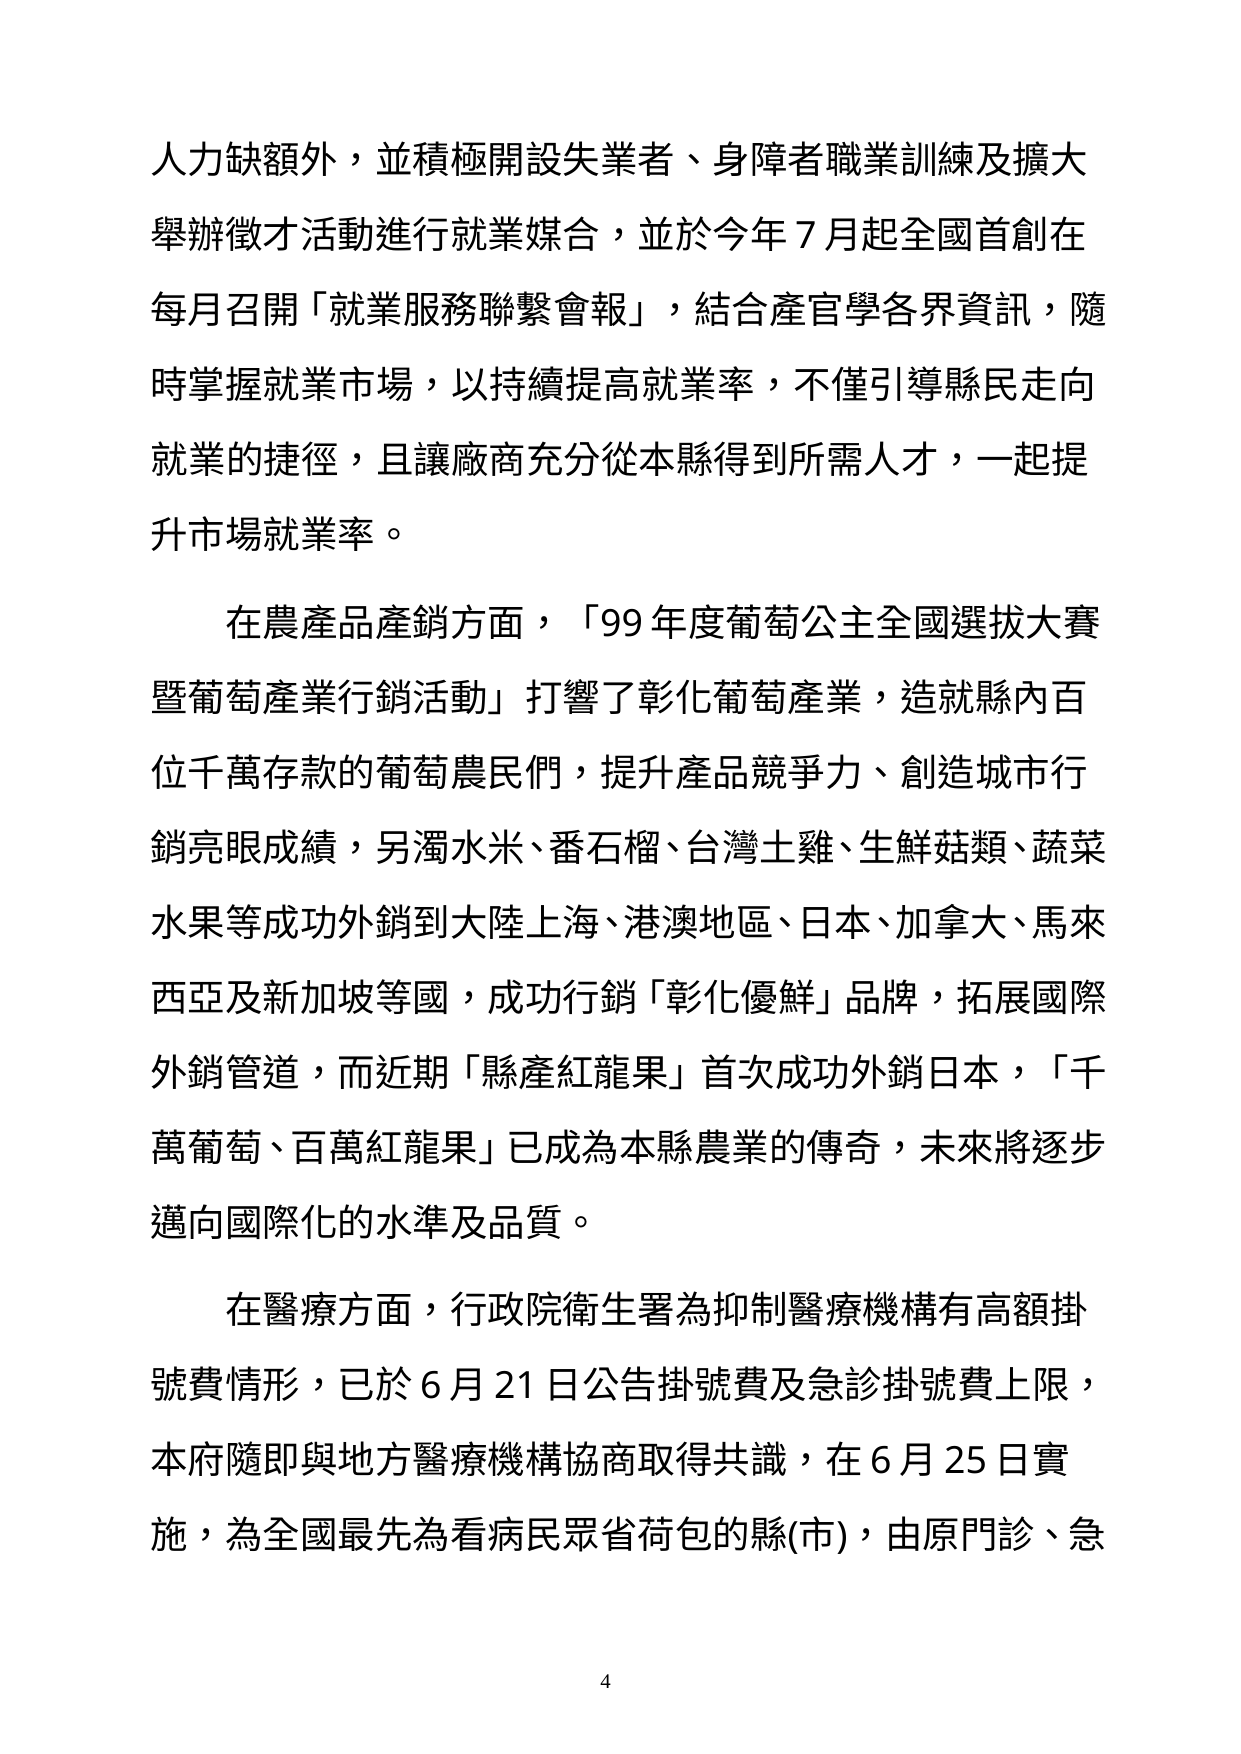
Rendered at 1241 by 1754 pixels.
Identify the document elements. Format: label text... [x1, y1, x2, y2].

text 在醫療方面，行政院衛生署為抑制醫療機構有高額掛號費情形，已於6月21日公告掛號費及急診掛號費上限，本府隨即與地方醫療機構協商取得共識，在6月25日實施，為全國最先為看病民眾省荷包的縣(市)，由原門診、急 [150, 1270, 1106, 1570]
text 人力缺額外，並積極開設失業者、身障者職業訓練及擴大舉辦徵才活動進行就業媒合，並於今年7月起全國首創在每月召開「就業服務聯繫會報」，結合產官學各界資訊，隨時掌握就業市場，以持續提高就業率，不僅引導縣民走向就業的捷徑，且讓廠商充分從本縣得到所需人才，一起提升市場就業率。 [150, 120, 1106, 570]
text 在農產品產銷方面，「99年度葡萄公主全國選拔大賽暨葡萄產業行銷活動」打響了彰化葡萄產業，造就縣內百位千萬存款的葡萄農民們，提升產品競爭力、創造城市行銷亮眼成績，另濁水米、番石榴、台灣土雞、生鮮菇類、蔬菜水果等成功外銷到大陸上海、港澳地區、日本、加拿大、馬來西亞及新加坡等國，成功行銷「彰化優鮮」品牌，拓展國際外銷管道，而近期「縣產紅龍果」首次成功外銷日本，「千萬葡萄、百萬紅龍果」已成為本縣農業的傳奇，未來將逐步邁向國際化的水準及品質。 [150, 582, 1106, 1257]
